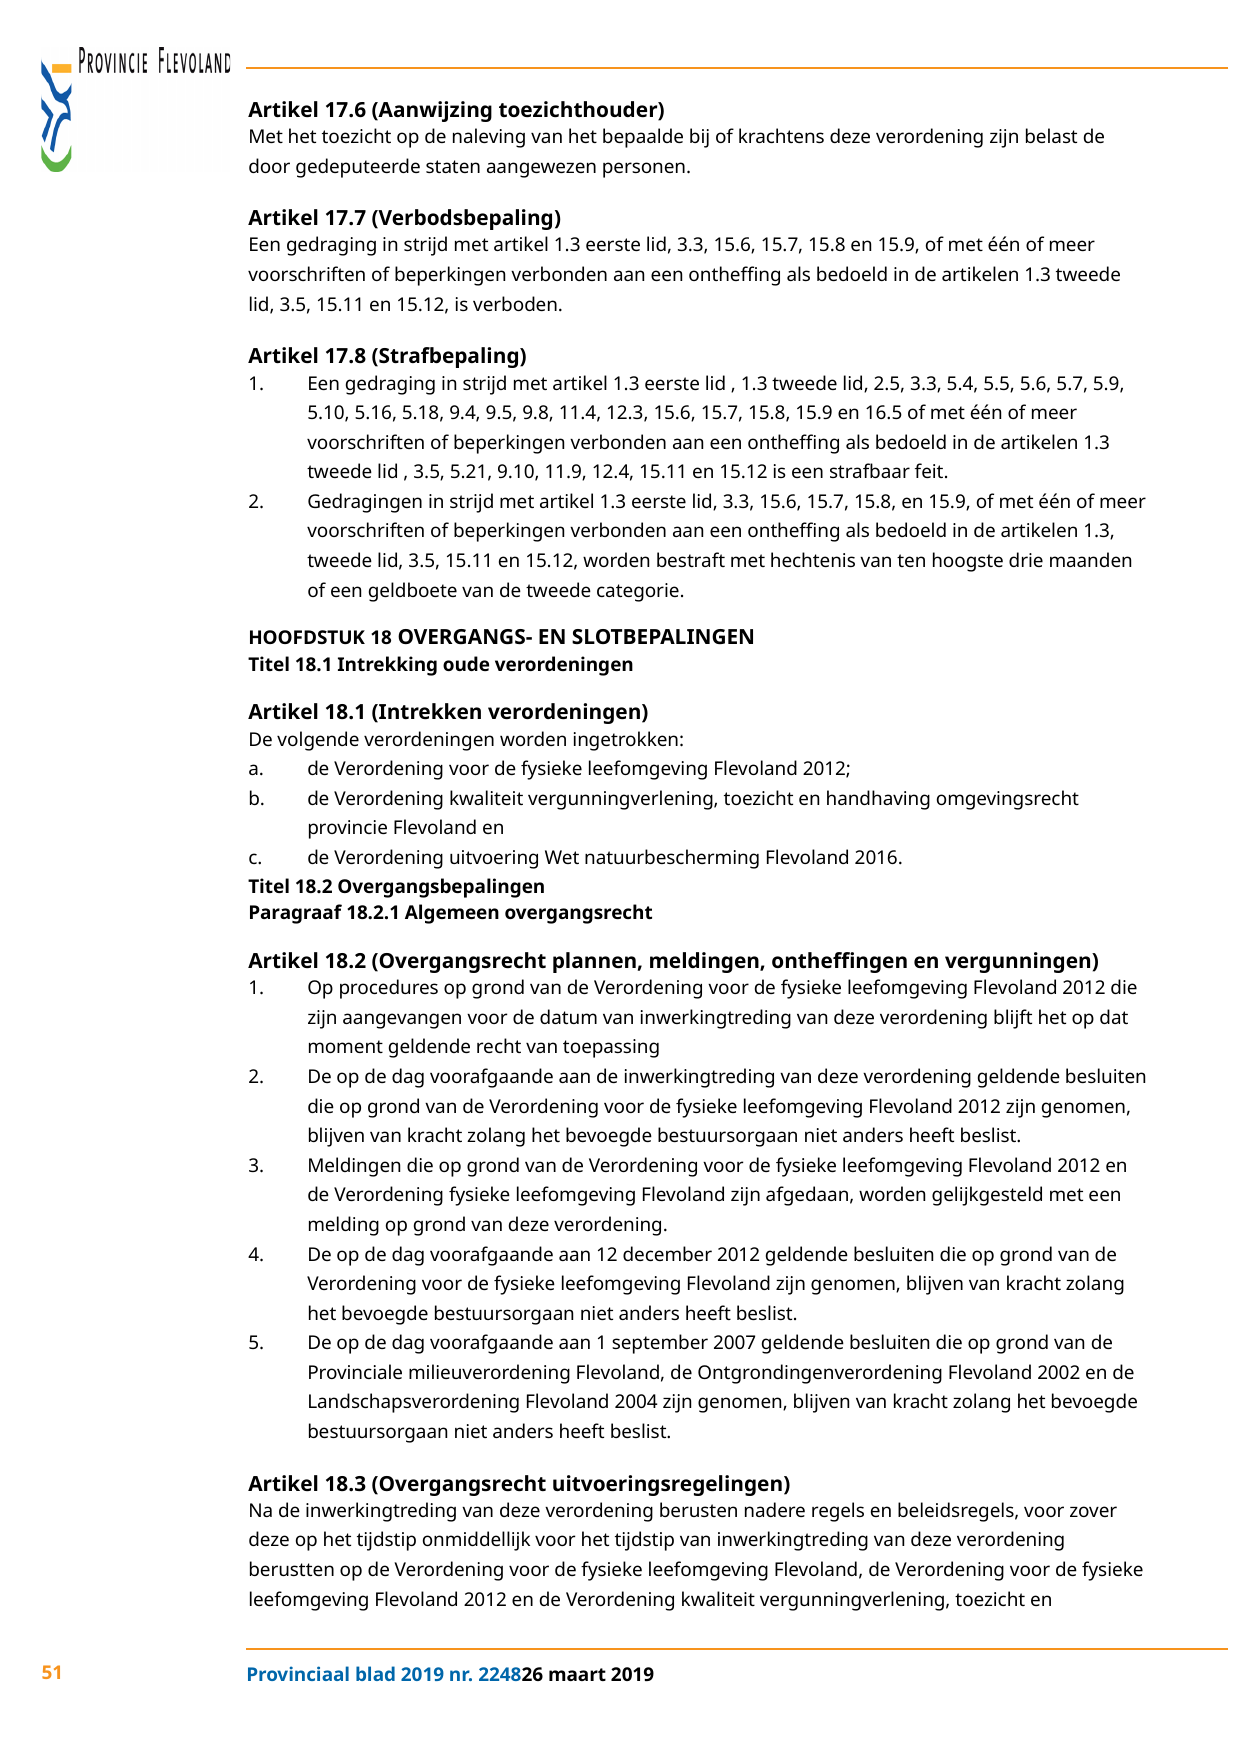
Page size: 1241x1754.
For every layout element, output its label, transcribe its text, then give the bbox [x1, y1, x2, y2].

text Artikel 17.6 (Aanwijzing toezichthouder) [248, 95, 1152, 123]
text Na de inwerkingtreding van deze verordening berusten nadere regels en beleidsregels, voor zover deze op het tijdstip onmiddellijk voor het tijdstip van inwerkingtreding van deze verordening berustten op de Verordening voor de fysieke leefomgeving Flevoland, de Verordening voor de fysieke leefomgeving Flevoland 2012 en de Verordening kwaliteit vergunningverlening, toezicht en [248, 1497, 1152, 1612]
list De op de dag voorafgaande aan de inwerkingtreding van deze verordening geldende besluiten die op grond van de Verordening voor de fysieke leefomgeving Flevoland 2012 zijn genomen, blijven van kracht zolang het bevoegde bestuursorgaan niet anders heeft beslist. [248, 1063, 1152, 1148]
text HOOFDSTUK 18 OVERGANGS- EN SLOTBEPALINGEN [248, 622, 1152, 651]
text Artikel 18.1 (Intrekken verordeningen) [248, 697, 1152, 726]
picture [41, 47, 231, 172]
text Artikel 18.3 (Overgangsrecht uitvoeringsregelingen) [248, 1469, 1152, 1497]
list Gedragingen in strijd met artikel 1.3 eerste lid, 3.3, 15.6, 15.7, 15.8, en 15.9, of met één of meer voorschriften of beperkingen verbonden aan een ontheffing als bedoeld in de artikelen 1.3, tweede lid, 3.5, 15.11 en 15.12, worden bestraft met hechtenis van ten hoogste drie maanden of een geldboete van de tweede categorie. [248, 488, 1152, 602]
list de Verordening uitvoering Wet natuurbescherming Flevoland 2016. [248, 844, 1152, 870]
list de Verordening kwaliteit vergunningverlening, toezicht en handhaving omgevingsrecht provincie Flevoland en [248, 785, 1152, 840]
text Artikel 17.7 (Verbodsbepaling) [248, 203, 1152, 232]
text Een gedraging in strijd met artikel 1.3 eerste lid, 3.3, 15.6, 15.7, 15.8 en 15.9, of met één of meer voorschriften of beperkingen verbonden aan een ontheffing als bedoeld in de artikelen 1.3 tweede lid, 3.5, 15.11 en 15.12, is verboden. [248, 232, 1152, 317]
list Meldingen die op grond van de Verordening voor de fysieke leefomgeving Flevoland 2012 en de Verordening fysieke leefomgeving Flevoland zijn afgedaan, worden gelijkgesteld met een melding op grond van deze verordening. [248, 1152, 1152, 1237]
text Artikel 17.8 (Strafbepaling) [248, 341, 1152, 370]
list De op de dag voorafgaande aan 12 december 2012 geldende besluiten die op grond van de Verordening voor de fysieke leefomgeving Flevoland zijn genomen, blijven van kracht zolang het bevoegde bestuursorgaan niet anders heeft beslist. [248, 1241, 1152, 1326]
text De volgende verordeningen worden ingetrokken: [248, 726, 1152, 752]
text Met het toezicht op de naleving van het bepaalde bij of krachtens deze verordening zijn belast de door gedeputeerde staten aangewezen personen. [248, 123, 1152, 178]
text Titel 18.1 Intrekking oude verordeningen [248, 651, 1152, 677]
text Titel 18.2 Overgangsbepalingen [248, 874, 1152, 899]
text Paragraaf 18.2.1 Algemeen overgangsrecht [248, 899, 1152, 925]
text Artikel 18.2 (Overgangsrecht plannen, meldingen, ontheffingen en vergunningen) [248, 946, 1152, 974]
list De op de dag voorafgaande aan 1 september 2007 geldende besluiten die op grond van de Provinciale milieuverordening Flevoland, de Ontgrondingenverordening Flevoland 2002 en de Landschapsverordening Flevoland 2004 zijn genomen, blijven van kracht zolang het bevoegde bestuursorgaan niet anders heeft beslist. [248, 1329, 1152, 1444]
list de Verordening voor de fysieke leefomgeving Flevoland 2012; [248, 755, 1152, 781]
list Op procedures op grond van de Verordening voor de fysieke leefomgeving Flevoland 2012 die zijn aangevangen voor de datum van inwerkingtreding van deze verordening blijft het op dat moment geldende recht van toepassing [248, 974, 1152, 1059]
list Een gedraging in strijd met artikel 1.3 eerste lid , 1.3 tweede lid, 2.5, 3.3, 5.4, 5.5, 5.6, 5.7, 5.9, 5.10, 5.16, 5.18, 9.4, 9.5, 9.8, 11.4, 12.3, 15.6, 15.7, 15.8, 15.9 en 16.5 of met één of meer voorschriften of beperkingen verbonden aan een ontheffing als bedoeld in de artikelen 1.3 tweede lid , 3.5, 5.21, 9.10, 11.9, 12.4, 15.11 en 15.12 is een strafbaar feit. [248, 370, 1152, 484]
